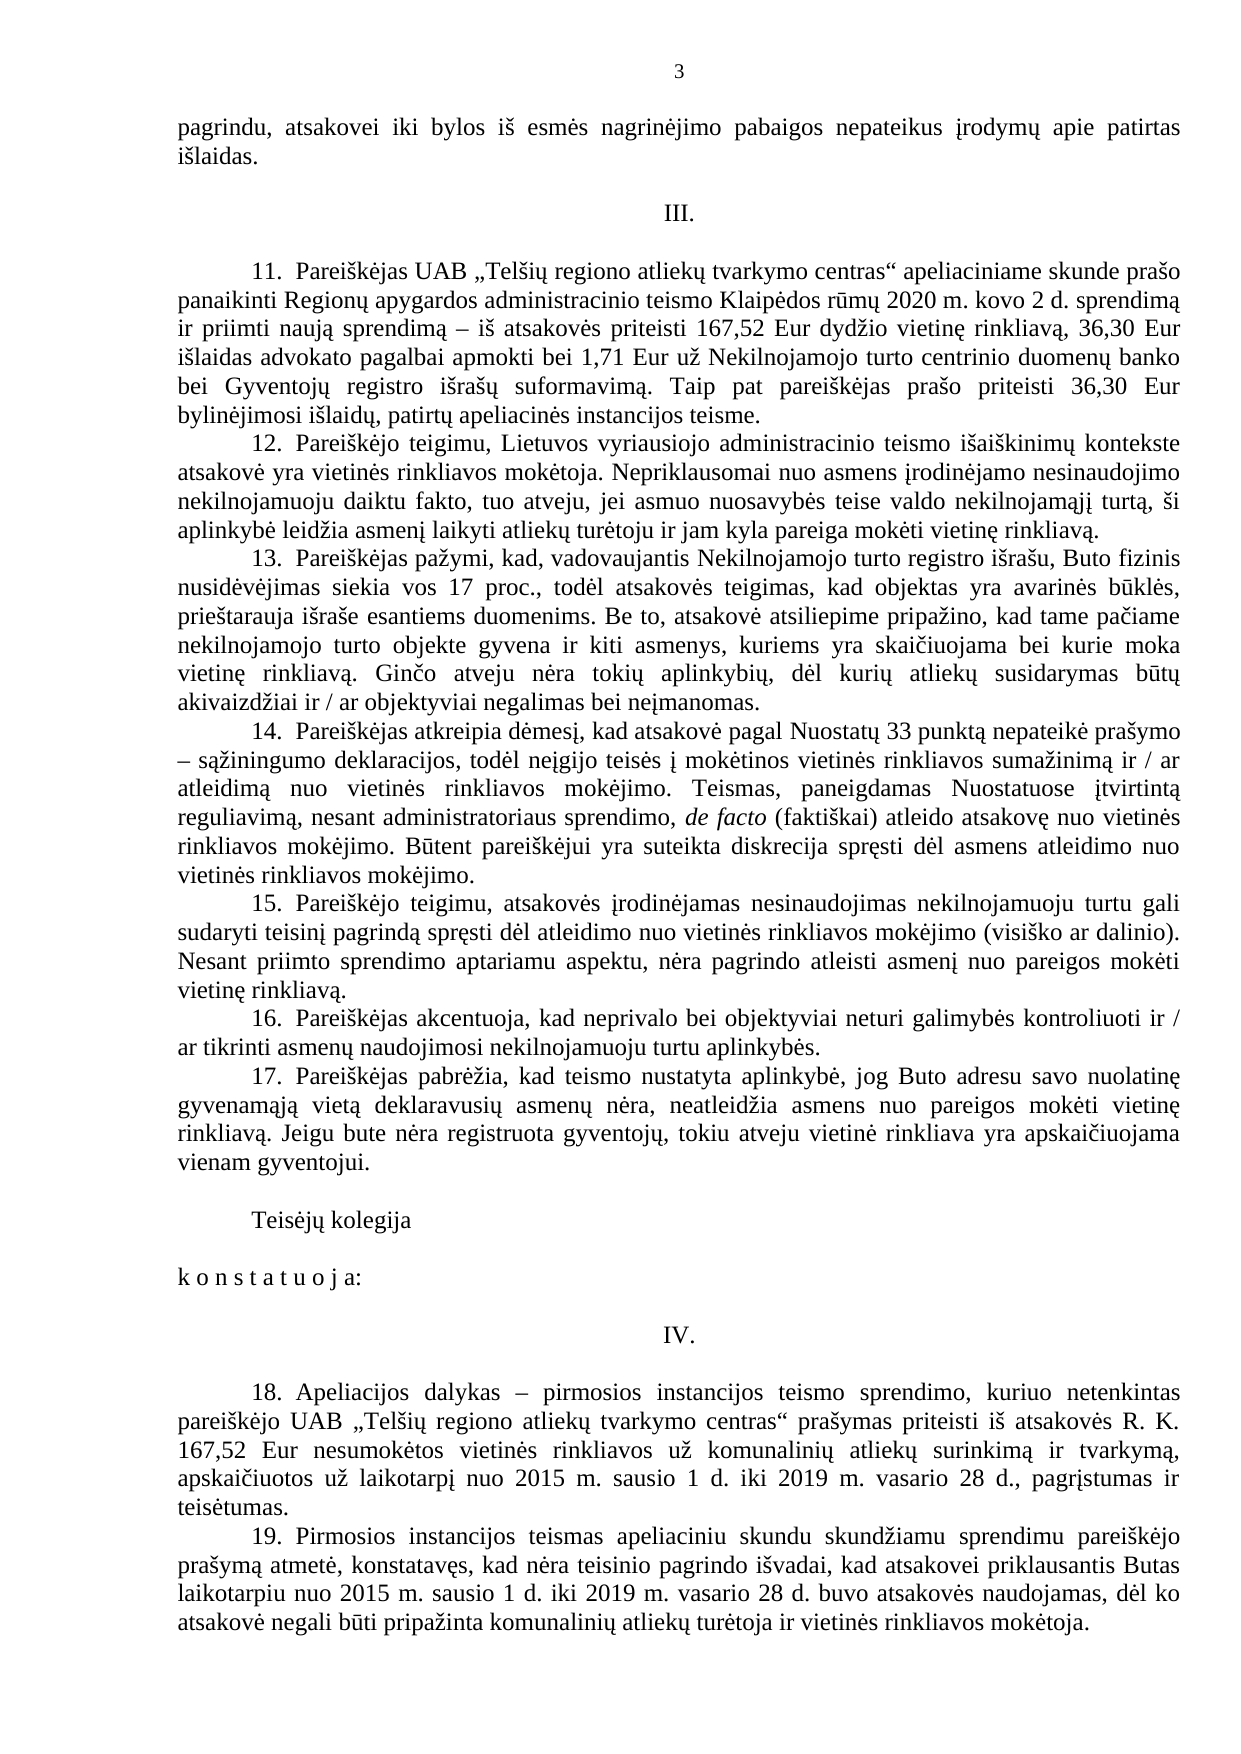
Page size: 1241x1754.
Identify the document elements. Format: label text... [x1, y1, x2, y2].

text 12. Pareiškėjo teigimu, Lietuvos vyriausiojo administracinio teismo išaiškinimų kontekste atsakovė yra vietinės rinkliavos mokėtoja. Nepriklausomai nuo asmens įrodinėjamo nesinaudojimo nekilnojamuoju daiktu fakto, tuo atveju, jei asmuo nuosavybės teise valdo nekilnojamąjį turtą, ši aplinkybė leidžia asmenį laikyti atliekų turėtoju ir jam kyla pareiga mokėti vietinę rinkliavą. [177, 428, 1181, 543]
text III. [177, 198, 1181, 227]
text 13. Pareiškėjas pažymi, kad, vadovaujantis Nekilnojamojo turto registro išrašu, Buto fizinis nusidėvėjimas siekia vos 17 proc., todėl atsakovės teigimas, kad objektas yra avarinės būklės, prieštarauja išraše esantiems duomenims. Be to, atsakovė atsiliepime pripažino, kad tame pačiame nekilnojamojo turto objekte gyvena ir kiti asmenys, kuriems yra skaičiuojama bei kurie moka vietinę rinkliavą. Ginčo atveju nėra tokių aplinkybių, dėl kurių atliekų susidarymas būtų akivaizdžiai ir / ar objektyviai negalimas bei neįmanomas. [177, 543, 1181, 716]
text 11. Pareiškėjas UAB „Telšių regiono atliekų tvarkymo centras“ apeliaciniame skunde prašo panaikinti Regionų apygardos administracinio teismo Klaipėdos rūmų 2020 m. kovo 2 d. sprendimą ir priimti naują sprendimą – iš atsakovės priteisti 167,52 Eur dydžio vietinę rinkliavą, 36,30 Eur išlaidas advokato pagalbai apmokti bei 1,71 Eur už Nekilnojamojo turto centrinio duomenų banko bei Gyventojų registro išrašų suformavimą. Taip pat pareiškėjas prašo priteisti 36,30 Eur bylinėjimosi išlaidų, patirtų apeliacinės instancijos teisme. [177, 256, 1181, 428]
text 19. Pirmosios instancijos teismas apeliaciniu skundu skundžiamu sprendimu pareiškėjo prašymą atmetė, konstatavęs, kad nėra teisinio pagrindo išvadai, kad atsakovei priklausantis Butas laikotarpiu nuo 2015 m. sausio 1 d. iki 2019 m. vasario 28 d. buvo atsakovės naudojamas, dėl ko atsakovė negali būti pripažinta komunalinių atliekų turėtoja ir vietinės rinkliavos mokėtoja. [177, 1521, 1181, 1636]
text 14. Pareiškėjas atkreipia dėmesį, kad atsakovė pagal Nuostatų 33 punktą nepateikė prašymo – sąžiningumo deklaracijos, todėl neįgijo teisės į mokėtinos vietinės rinkliavos sumažinimą ir / ar atleidimą nuo vietinės rinkliavos mokėjimo. Teismas, paneigdamas Nuostatuose įtvirtintą reguliavimą, nesant administratoriaus sprendimo, de facto (faktiškai) atleido atsakovę nuo vietinės rinkliavos mokėjimo. Būtent pareiškėjui yra suteikta diskrecija spręsti dėl asmens atleidimo nuo vietinės rinkliavos mokėjimo. [177, 716, 1181, 888]
text Teisėjų kolegija [177, 1205, 1181, 1233]
text IV. [177, 1320, 1181, 1348]
text 15. Pareiškėjo teigimu, atsakovės įrodinėjamas nesinaudojimas nekilnojamuoju turtu gali sudaryti teisinį pagrindą spręsti dėl atleidimo nuo vietinės rinkliavos mokėjimo (visiško ar dalinio). Nesant priimto sprendimo aptariamu aspektu, nėra pagrindo atleisti asmenį nuo pareigos mokėti vietinę rinkliavą. [177, 888, 1181, 1003]
text 16. Pareiškėjas akcentuoja, kad neprivalo bei objektyviai neturi galimybės kontroliuoti ir / ar tikrinti asmenų naudojimosi nekilnojamuoju turtu aplinkybės. [177, 1003, 1181, 1061]
text 18. Apeliacijos dalykas – pirmosios instancijos teismo sprendimo, kuriuo netenkintas pareiškėjo UAB „Telšių regiono atliekų tvarkymo centras“ prašymas priteisti iš atsakovės R. K. 167,52 Eur nesumokėtos vietinės rinkliavos už komunalinių atliekų surinkimą ir tvarkymą, apskaičiuotos už laikotarpį nuo 2015 m. sausio 1 d. iki 2019 m. vasario 28 d., pagrįstumas ir teisėtumas. [177, 1377, 1181, 1521]
text 17. Pareiškėjas pabrėžia, kad teismo nustatyta aplinkybė, jog Buto adresu savo nuolatinę gyvenamąją vietą deklaravusių asmenų nėra, neatleidžia asmens nuo pareigos mokėti vietinę rinkliavą. Jeigu bute nėra registruota gyventojų, tokiu atveju vietinė rinkliava yra apskaičiuojama vienam gyventojui. [177, 1061, 1181, 1176]
text k o n s t a t u o j a: [177, 1262, 1181, 1291]
text pagrindu, atsakovei iki bylos iš esmės nagrinėjimo pabaigos nepateikus įrodymų apie patirtas išlaidas. [177, 112, 1181, 170]
